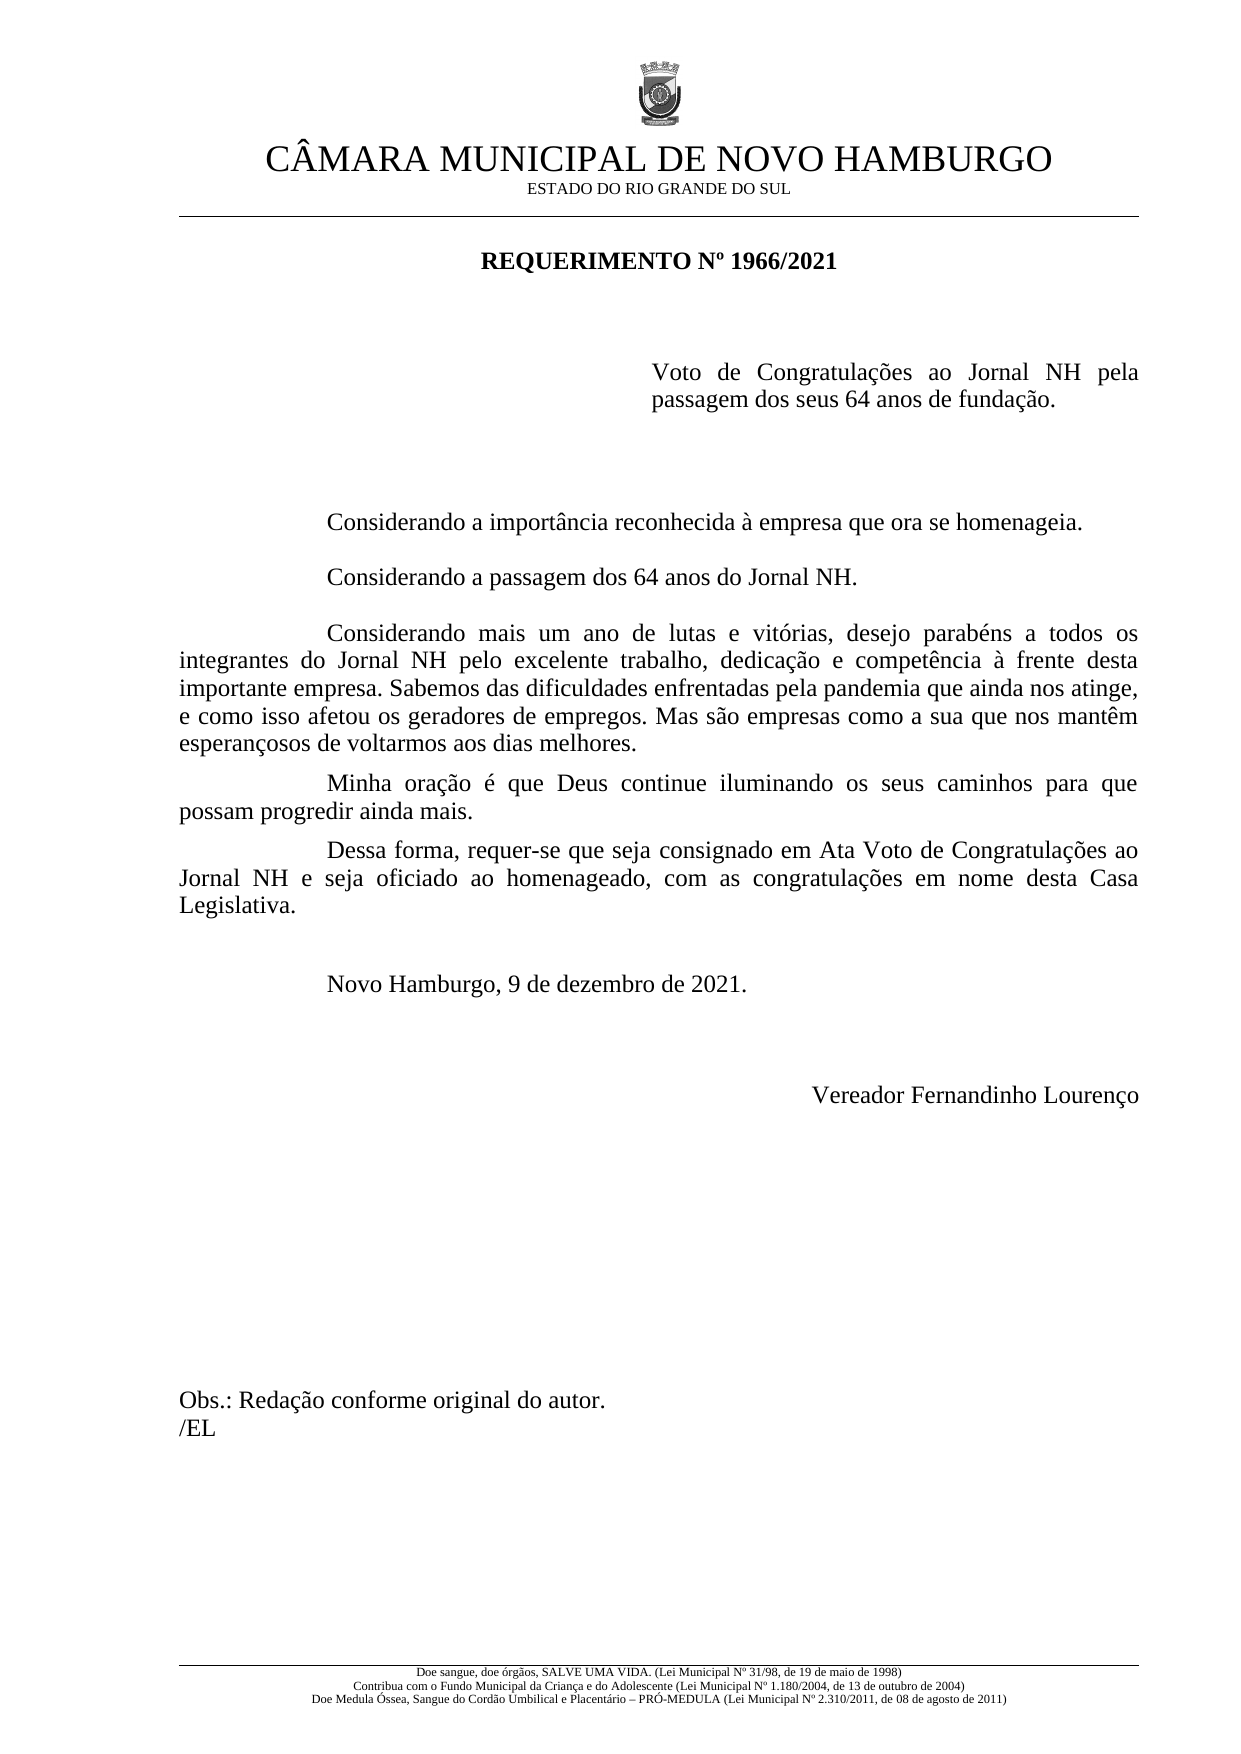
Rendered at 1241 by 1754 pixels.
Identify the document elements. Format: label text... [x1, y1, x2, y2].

text Dessa forma, requer-se que seja consignado em Ata Voto de Congratulações ao Jornal NH e seja oficiado ao homenageado, com as congratulações em nome desta Casa Legislativa. [179, 836, 1139, 919]
text /EL [179, 1414, 1139, 1442]
text Vereador Fernandinho Lourenço [179, 1081, 1139, 1109]
text Minha oração é que Deus continue iluminando os seus caminhos para que possam progredir ainda mais. [179, 769, 1139, 824]
text Obs.: Redação conforme original do autor. [179, 1386, 1139, 1414]
text Voto de Congratulações ao Jornal NH pela passagem dos seus 64 anos de fundação. [651, 358, 1139, 413]
text Considerando a importância reconhecida à empresa que ora se homenageia. [179, 508, 1139, 536]
text Novo Hamburgo, 9 de dezembro de 2021. [179, 971, 1139, 998]
text Considerando mais um ano de lutas e vitórias, desejo parabéns a todos os integrantes do Jornal NH pelo excelente trabalho, dedicação e competência à frente desta importante empresa. Sabemos das dificuldades enfrentadas pela pandemia que ainda nos atinge, e como isso afetou os geradores de empregos. Mas são empresas como a sua que nos mantêm esperançosos de voltarmos aos dias melhores. [179, 619, 1139, 757]
text Considerando a passagem dos 64 anos do Jornal NH. [179, 563, 1139, 591]
text REQUERIMENTO Nº 1966/2021 [179, 247, 1139, 274]
